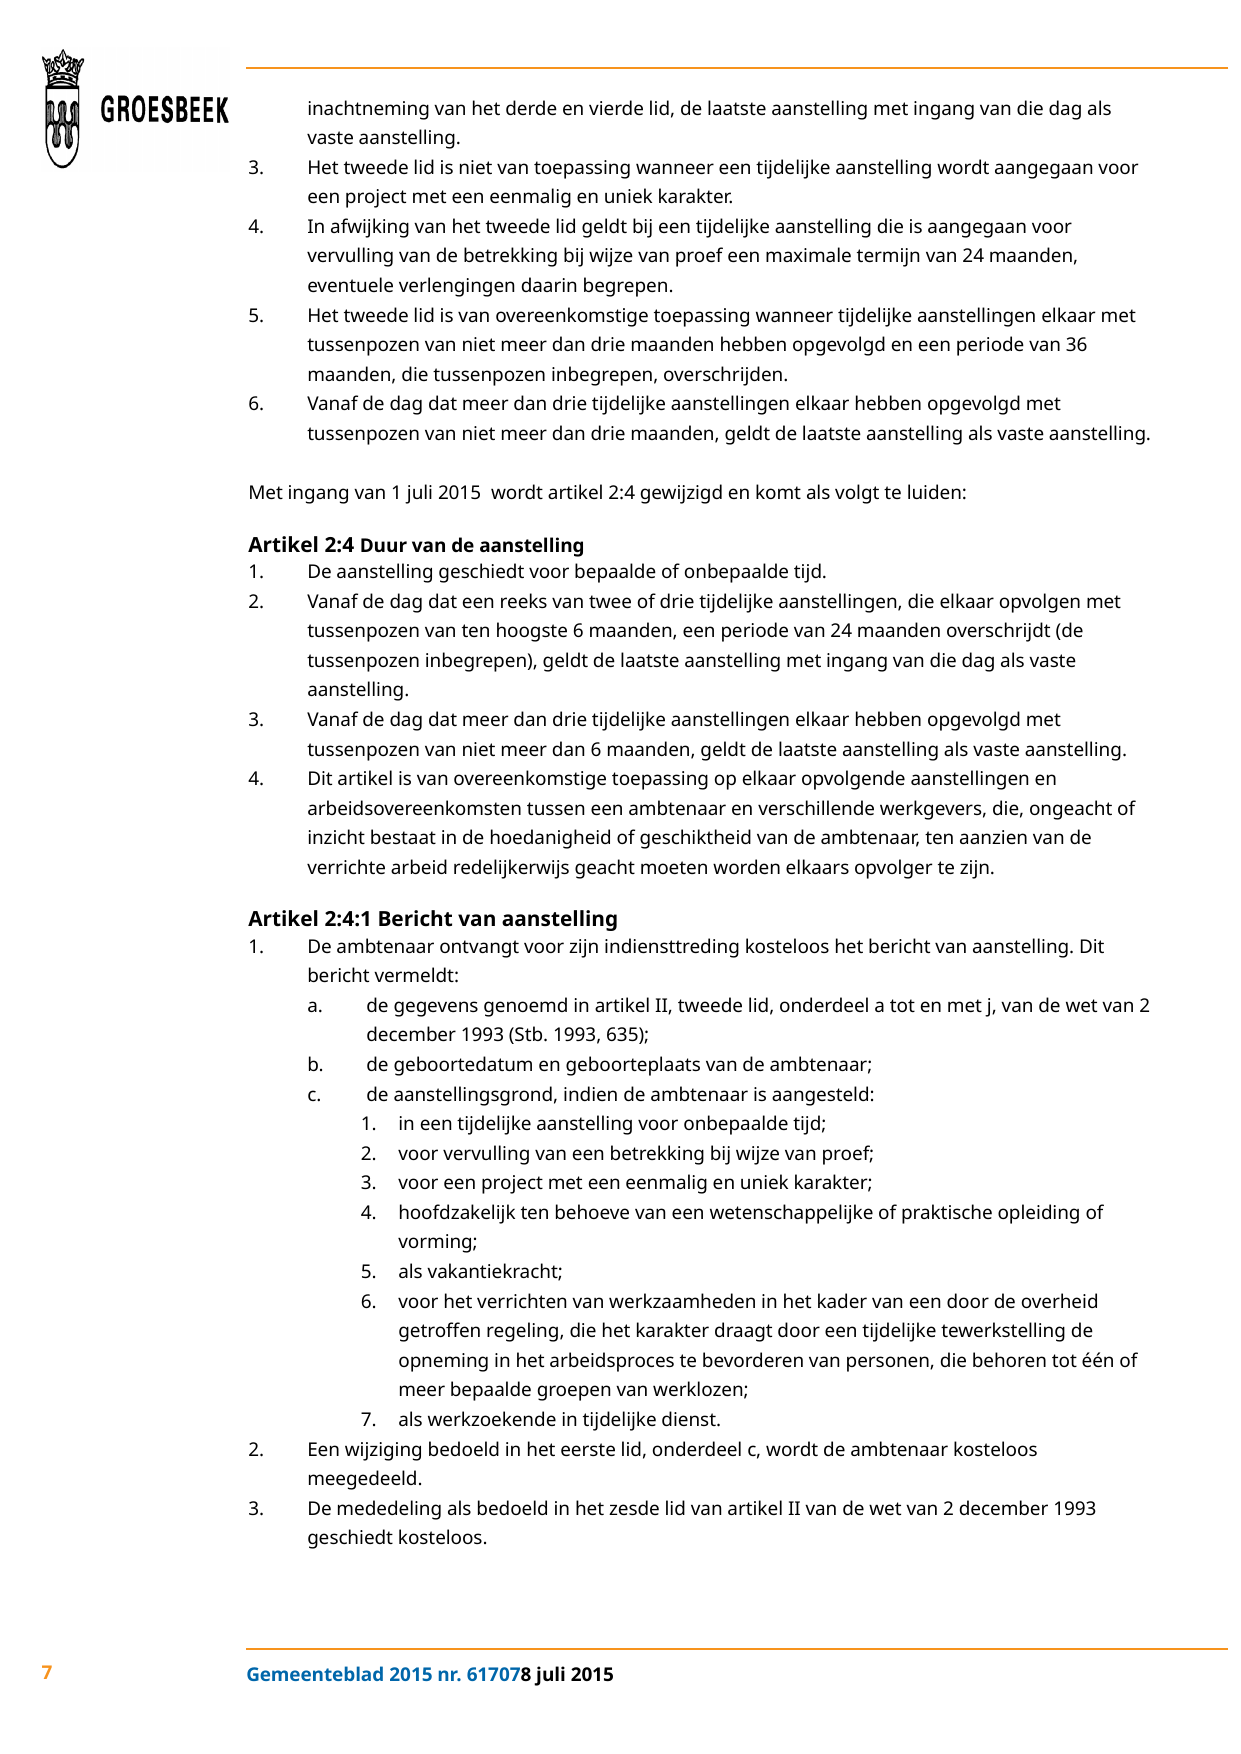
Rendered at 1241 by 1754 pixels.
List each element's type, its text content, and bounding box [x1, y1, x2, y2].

list Een wijziging bedoeld in het eerste lid, onderdeel c, wordt de ambtenaar kosteloos meegedeeld. [248, 1436, 1152, 1491]
list als vakantiekracht; [361, 1258, 1152, 1284]
list voor een project met een eenmalig en uniek karakter; [361, 1169, 1152, 1195]
picture [41, 47, 231, 172]
list als werkzoekende in tijdelijke dienst. [361, 1406, 1152, 1432]
list Het tweede lid is niet van toepassing wanneer een tijdelijke aanstelling wordt aangegaan voor een project met een eenmalig en uniek karakter. [248, 154, 1152, 209]
text Met ingang van 1 juli 2015 wordt artikel 2:4 gewijzigd en komt als volgt te luiden: [248, 479, 1152, 505]
list In afwijking van het tweede lid geldt bij een tijdelijke aanstelling die is aangegaan voor vervulling van de betrekking bij wijze van proef een maximale termijn van 24 maanden, eventuele verlengingen daarin begrepen. [248, 213, 1152, 298]
list De ambtenaar ontvangt voor zijn indiensttreding kosteloos het bericht van aanstelling. Dit bericht vermeldt: [248, 933, 1152, 988]
list de geboortedatum en geboorteplaats van de ambtenaar; [307, 1051, 1152, 1077]
list Vanaf de dag dat meer dan drie tijdelijke aanstellingen elkaar hebben opgevolgd met tussenpozen van niet meer dan drie maanden, geldt de laatste aanstelling als vaste aanstelling. [248, 391, 1152, 446]
list voor het verrichten van werkzaamheden in het kader van een door de overheid getroffen regeling, die het karakter draagt door een tijdelijke tewerkstelling de opneming in het arbeidsproces te bevorderen van personen, die behoren tot één of meer bepaalde groepen van werklozen; [361, 1288, 1152, 1402]
text Artikel 2:4 Duur van de aanstelling [248, 530, 1152, 558]
list Het tweede lid is van overeenkomstige toepassing wanneer tijdelijke aanstellingen elkaar met tussenpozen van niet meer dan drie maanden hebben opgevolgd en een periode van 36 maanden, die tussenpozen inbegrepen, overschrijden. [248, 302, 1152, 387]
list Vanaf de dag dat een reeks van twee of drie tijdelijke aanstellingen, die elkaar opvolgen met tussenpozen van ten hoogste 6 maanden, een periode van 24 maanden overschrijdt (de tussenpozen inbegrepen), geldt de laatste aanstelling met ingang van die dag als vaste aanstelling. [248, 588, 1152, 702]
list Vanaf de dag dat meer dan drie tijdelijke aanstellingen elkaar hebben opgevolgd met tussenpozen van niet meer dan 6 maanden, geldt de laatste aanstelling als vaste aanstelling. [248, 706, 1152, 761]
text Artikel 2:4:1 Bericht van aanstelling [248, 904, 1152, 933]
list voor vervulling van een betrekking bij wijze van proef; [361, 1140, 1152, 1166]
list in een tijdelijke aanstelling voor onbepaalde tijd; [361, 1110, 1152, 1136]
list De aanstelling geschiedt voor bepaalde of onbepaalde tijd. [248, 558, 1152, 584]
list inachtneming van het derde en vierde lid, de laatste aanstelling met ingang van die dag als vaste aanstelling. [248, 95, 1152, 150]
list hoofdzakelijk ten behoeve van een wetenschappelijke of praktische opleiding of vorming; [361, 1199, 1152, 1254]
list Dit artikel is van overeenkomstige toepassing op elkaar opvolgende aanstellingen en arbeidsovereenkomsten tussen een ambtenaar en verschillende werkgevers, die, ongeacht of inzicht bestaat in de hoedanigheid of geschiktheid van de ambtenaar, ten aanzien van de verrichte arbeid redelijkerwijs geacht moeten worden elkaars opvolger te zijn. [248, 765, 1152, 880]
list De mededeling als bedoeld in het zesde lid van artikel II van de wet van 2 december 1993 geschiedt kosteloos. [248, 1495, 1152, 1550]
list de gegevens genoemd in artikel II, tweede lid, onderdeel a tot en met j, van de wet van 2 december 1993 (Stb. 1993, 635); [307, 992, 1152, 1047]
list de aanstellingsgrond, indien de ambtenaar is aangesteld: [307, 1081, 1152, 1107]
